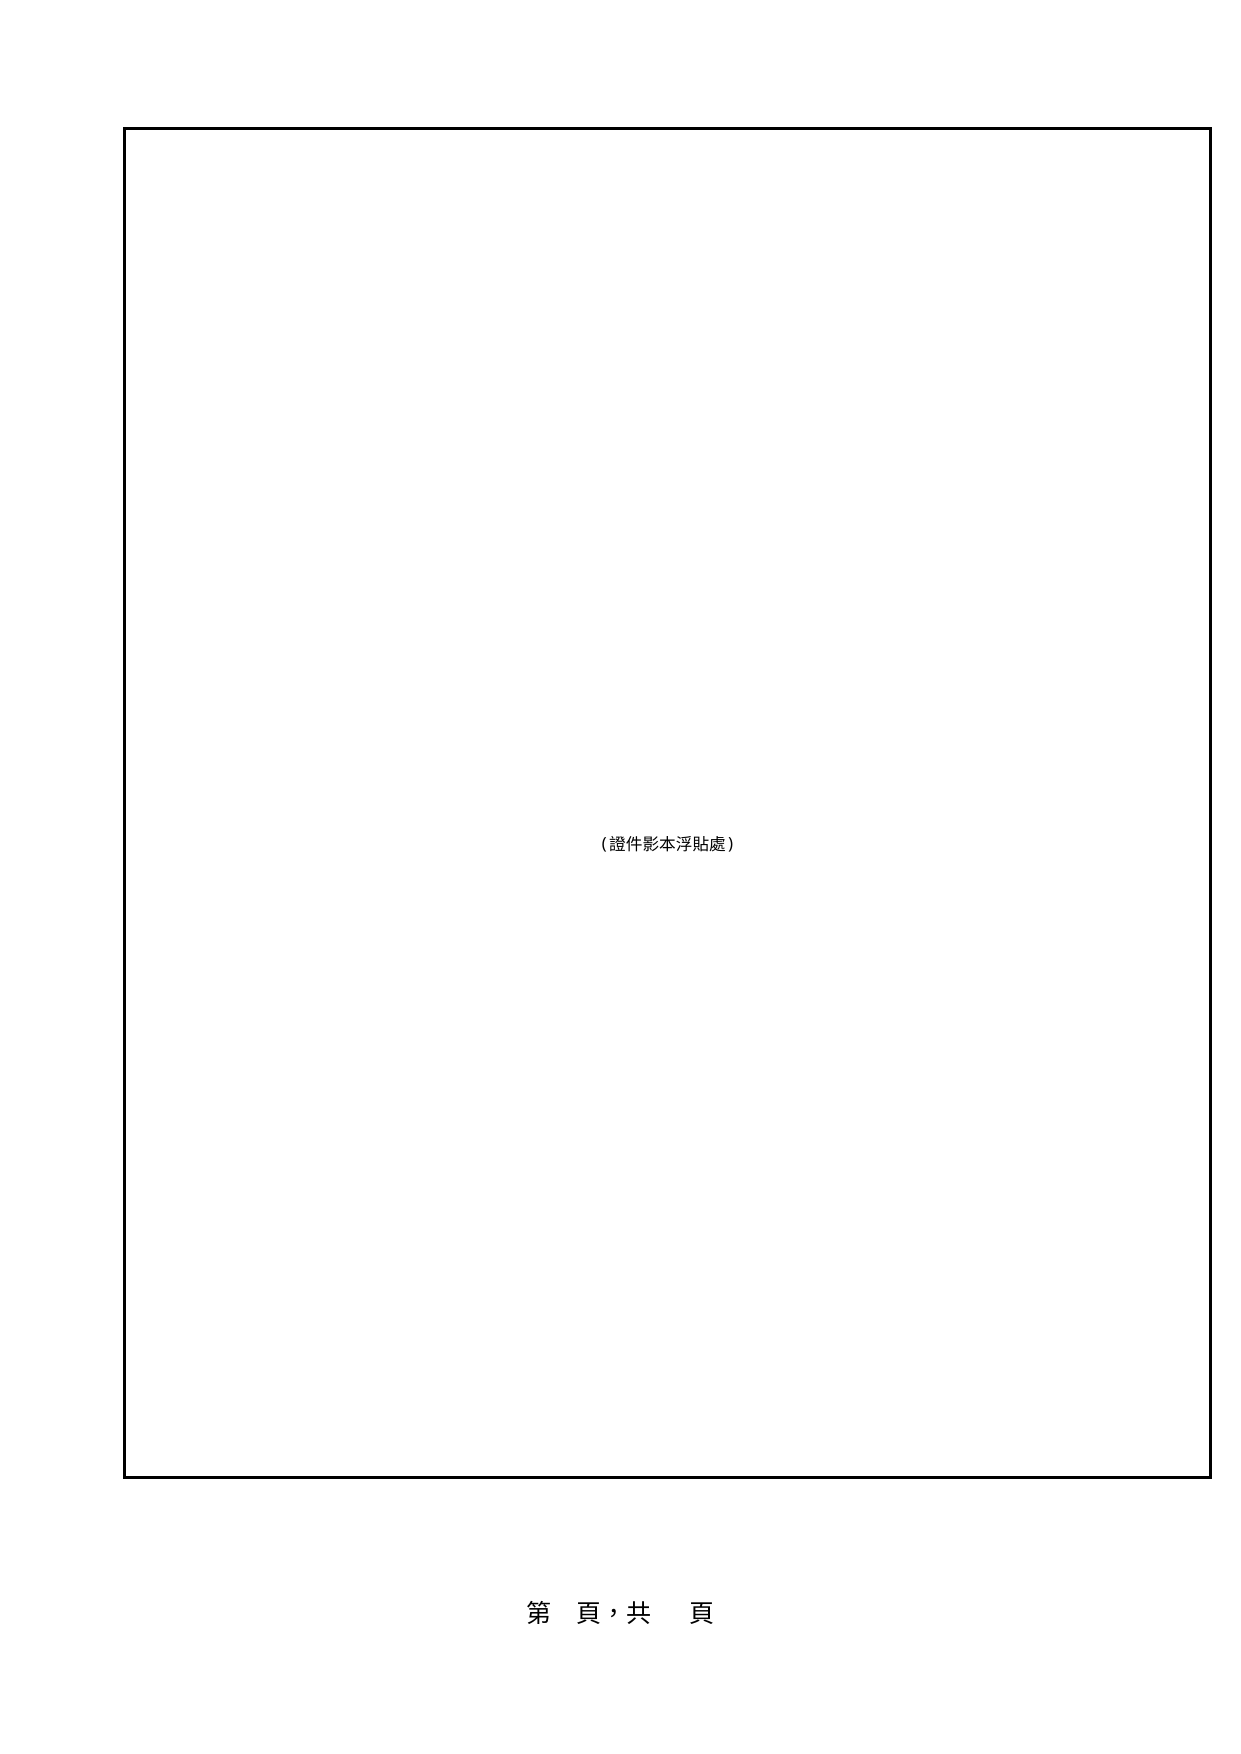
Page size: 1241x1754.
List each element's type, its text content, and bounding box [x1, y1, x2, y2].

table_cell (證件影本浮貼處) [126, 130, 1209, 1476]
text 第 頁，共 頁 [434, 1594, 806, 1628]
